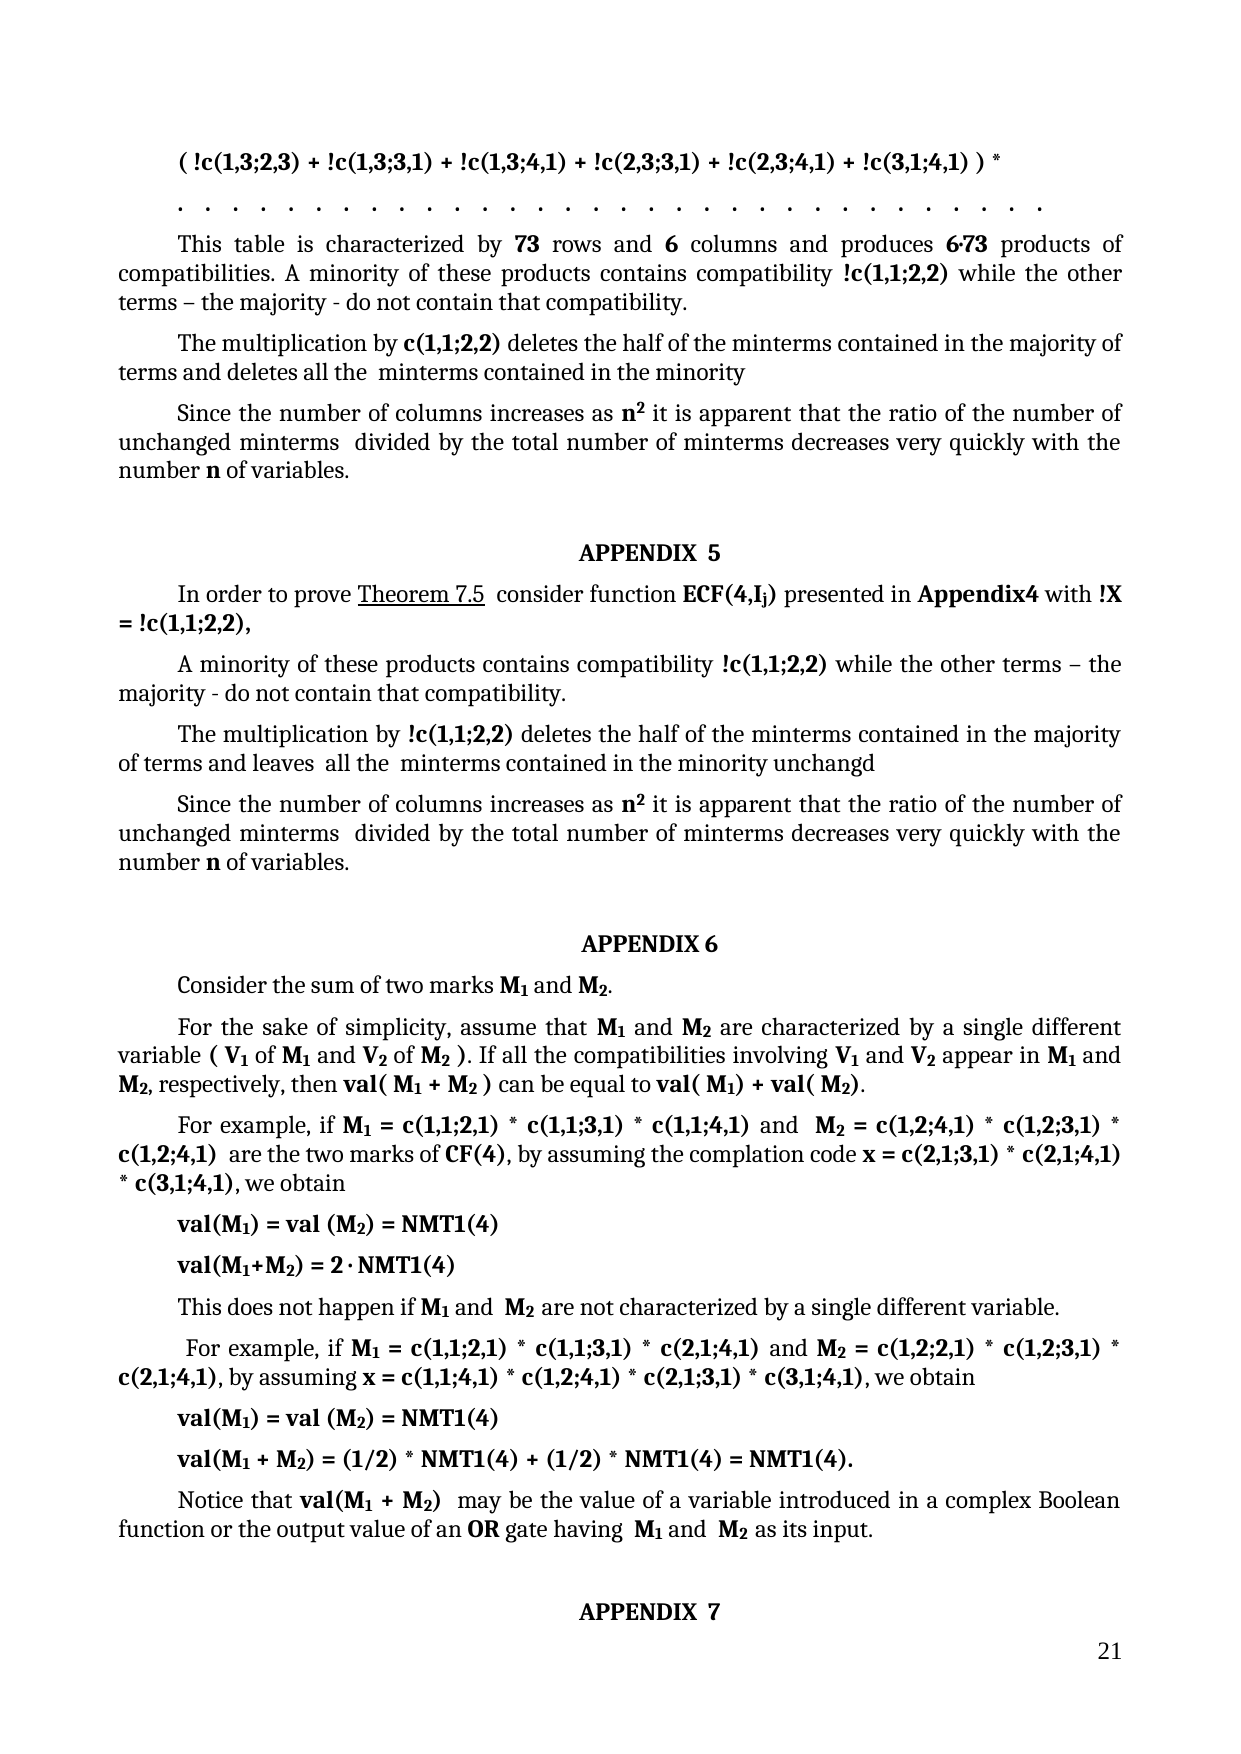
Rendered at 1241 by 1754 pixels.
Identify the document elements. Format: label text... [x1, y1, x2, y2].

text For the sake of simplicity, assume that M1 and M2 are characterized by a single different variable ( V1 of M1 and V2 of M2 ). If all the compatibilities involving V1 and V2 appear in M1 and M2, respectively, then val( M1 + M2 ) can be equal to val( M1) + val( M2). [118, 1013, 1122, 1099]
text val(M1 + M2) = (1/2) * NMT1(4) + (1/2) * NMT1(4) = NMT1(4). [118, 1445, 1122, 1474]
text APPENDIX 6 [118, 930, 1122, 959]
text ( !c(1,3;2,3) + !c(1,3;3,1) + !c(1,3;4,1) + !c(2,3;3,1) + !c(2,3;4,1) + !c(3,1;4,1) ) * [118, 148, 1122, 176]
text A minority of these products contains compatibility !c(1,1;2,2) while the other terms – the majority - do not contain that compatibility. [118, 650, 1122, 708]
text In order to prove Theorem 7.5 consider function ECF(4,Ij) presented in Appendix4 with !X = !c(1,1;2,2), [118, 580, 1122, 638]
text val(M1) = val (M2) = NMT1(4) [118, 1404, 1122, 1433]
text Consider the sum of two marks M1 and M2. [118, 971, 1122, 1000]
text The multiplication by c(1,1;2,2) deletes the half of the minterms contained in the majority of terms and deletes all the minterms contained in the minority [118, 329, 1122, 386]
text Notice that val(M1 + M2) may be the value of a variable introduced in a complex Boolean function or the output value of an OR gate having M1 and M2 as its input. [118, 1486, 1122, 1544]
text This table is characterized by 73 rows and 6 columns and produces 6·73 products of compatibilities. A minority of these products contains compatibility !c(1,1;2,2) while the other terms – the majority - do not contain that compatibility. [118, 230, 1122, 316]
text For example, if M1 = c(1,1;2,1) * c(1,1;3,1) * c(1,1;4,1) and M2 = c(1,2;4,1) * c(1,2;3,1) * c(1,2;4,1) are the two marks of CF(4), by assuming the complation code x = c(2,1;3,1) * c(2,1;4,1) * c(3,1;4,1), we obtain [118, 1111, 1122, 1198]
text APPENDIX 5 [118, 539, 1122, 568]
text APPENDIX 7 [118, 1598, 1122, 1626]
text For example, if M1 = c(1,1;2,1) * c(1,1;3,1) * c(2,1;4,1) and M2 = c(1,2;2,1) * c(1,2;3,1) * c(2,1;4,1), by assuming x = c(1,1;4,1) * c(1,2;4,1) * c(2,1;3,1) * c(3,1;4,1), we obtain [118, 1334, 1122, 1391]
text This does not happen if M1 and M2 are not characterized by a single different variable. [118, 1293, 1122, 1321]
text The multiplication by !c(1,1;2,2) deletes the half of the minterms contained in the majority of terms and leaves all the minterms contained in the minority unchangd [118, 720, 1122, 778]
text . . . . . . . . . . . . . . . . . . . . . . . . . . . . . . . . [118, 189, 1122, 218]
text Since the number of columns increases as n2 it is apparent that the ratio of the number of unchanged minterms divided by the total number of minterms decreases very quickly with the number n of variables. [118, 399, 1122, 485]
text val(M1) = val (M2) = NMT1(4) [118, 1210, 1122, 1239]
text Since the number of columns increases as n2 it is apparent that the ratio of the number of unchanged minterms divided by the total number of minterms decreases very quickly with the number n of variables. [118, 790, 1122, 876]
text val(M1+M2) = 2 · NMT1(4) [118, 1251, 1122, 1280]
